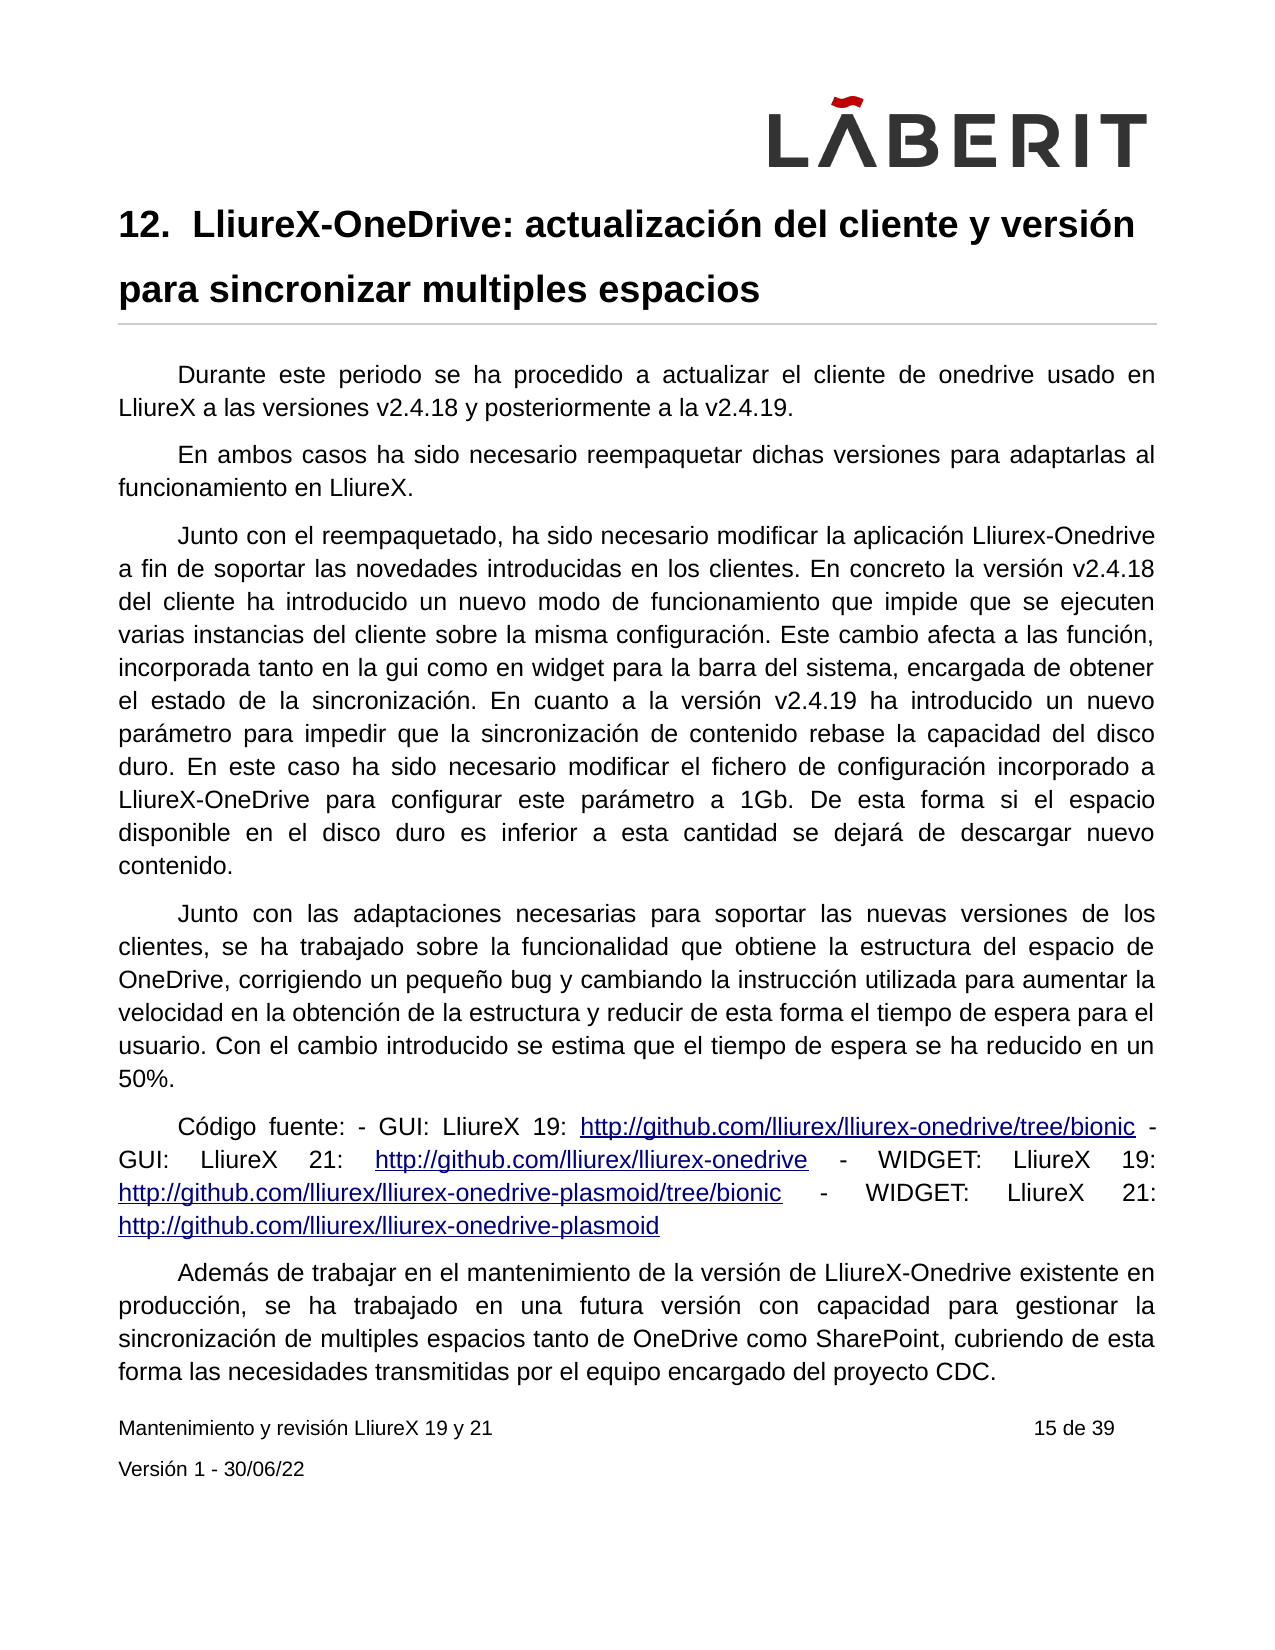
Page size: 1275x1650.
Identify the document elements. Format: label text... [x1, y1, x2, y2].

text Junto con las adaptaciones necesarias para soportar las nuevas versiones de los clientes, se ha trabajado sobre la funcionalidad que obtiene la estructura del espacio de OneDrive, corrigiendo un pequeño bug y cambiando la instrucción utilizada para aumentar la velocidad en la obtención de la estructura y reducir de esta forma el tiempo de espera para el usuario. Con el cambio introducido se estima que el tiempo de espera se ha reducido en un 50%. [118, 899, 1157, 1093]
text Junto con el reempaquetado, ha sido necesario modificar la aplicación Lliurex-Onedrive a fin de soportar las novedades introducidas en los clientes. En concreto la versión v2.4.18 del cliente ha introducido un nuevo modo de funcionamiento que impide que se ejecuten varias instancias del cliente sobre la misma configuración. Este cambio afecta a las función, incorporada tanto en la gui como en widget para la barra del sistema, encargada de obtener el estado de la sincronización. En cuanto a la versión v2.4.19 ha introducido un nuevo parámetro para impedir que la sincronización de contenido rebase la capacidad del disco duro. En este caso ha sido necesario modificar el fichero de configuración incorporado a LliureX-OneDrive para configurar este parámetro a 1Gb. De esta forma si el espacio disponible en el disco duro es inferior a esta cantidad se dejará de descargar nuevo contenido. [118, 521, 1157, 880]
text En ambos casos ha sido necesario reempaquetar dichas versiones para adaptarlas al funcionamiento en LliureX. [118, 440, 1157, 502]
text Además de trabajar en el mantenimiento de la versión de LliureX-Onedrive existente en producción, se ha trabajado en una futura versión con capacidad para gestionar la sincronización de multiples espacios tanto de OneDrive como SharePoint, cubriendo de esta forma las necesidades transmitidas por el equipo encargado del proyecto CDC. [118, 1258, 1157, 1386]
picture [769, 96, 1147, 167]
subtitle LliureX-OneDrive: actualización del cliente y versión para sincronizar multiples espacios [118, 202, 1157, 323]
text Durante este periodo se ha procedido a actualizar el cliente de onedrive usado en LliureX a las versiones v2.4.18 y posteriormente a la v2.4.19. [118, 359, 1157, 421]
text Código fuente: - GUI: LliureX 19: http://github.com/lliurex/lliurex-onedrive/tree/bionic - GUI: LliureX 21: http://github.com/lliurex/lliurex-onedrive - WIDGET: LliureX 19: http://github.com/lliurex/lliurex-onedrive-plasmoid/tree/bionic - WIDGET: LliureX 21: http://github.com/lliurex/lliurex-onedrive-plasmoid [118, 1112, 1157, 1239]
